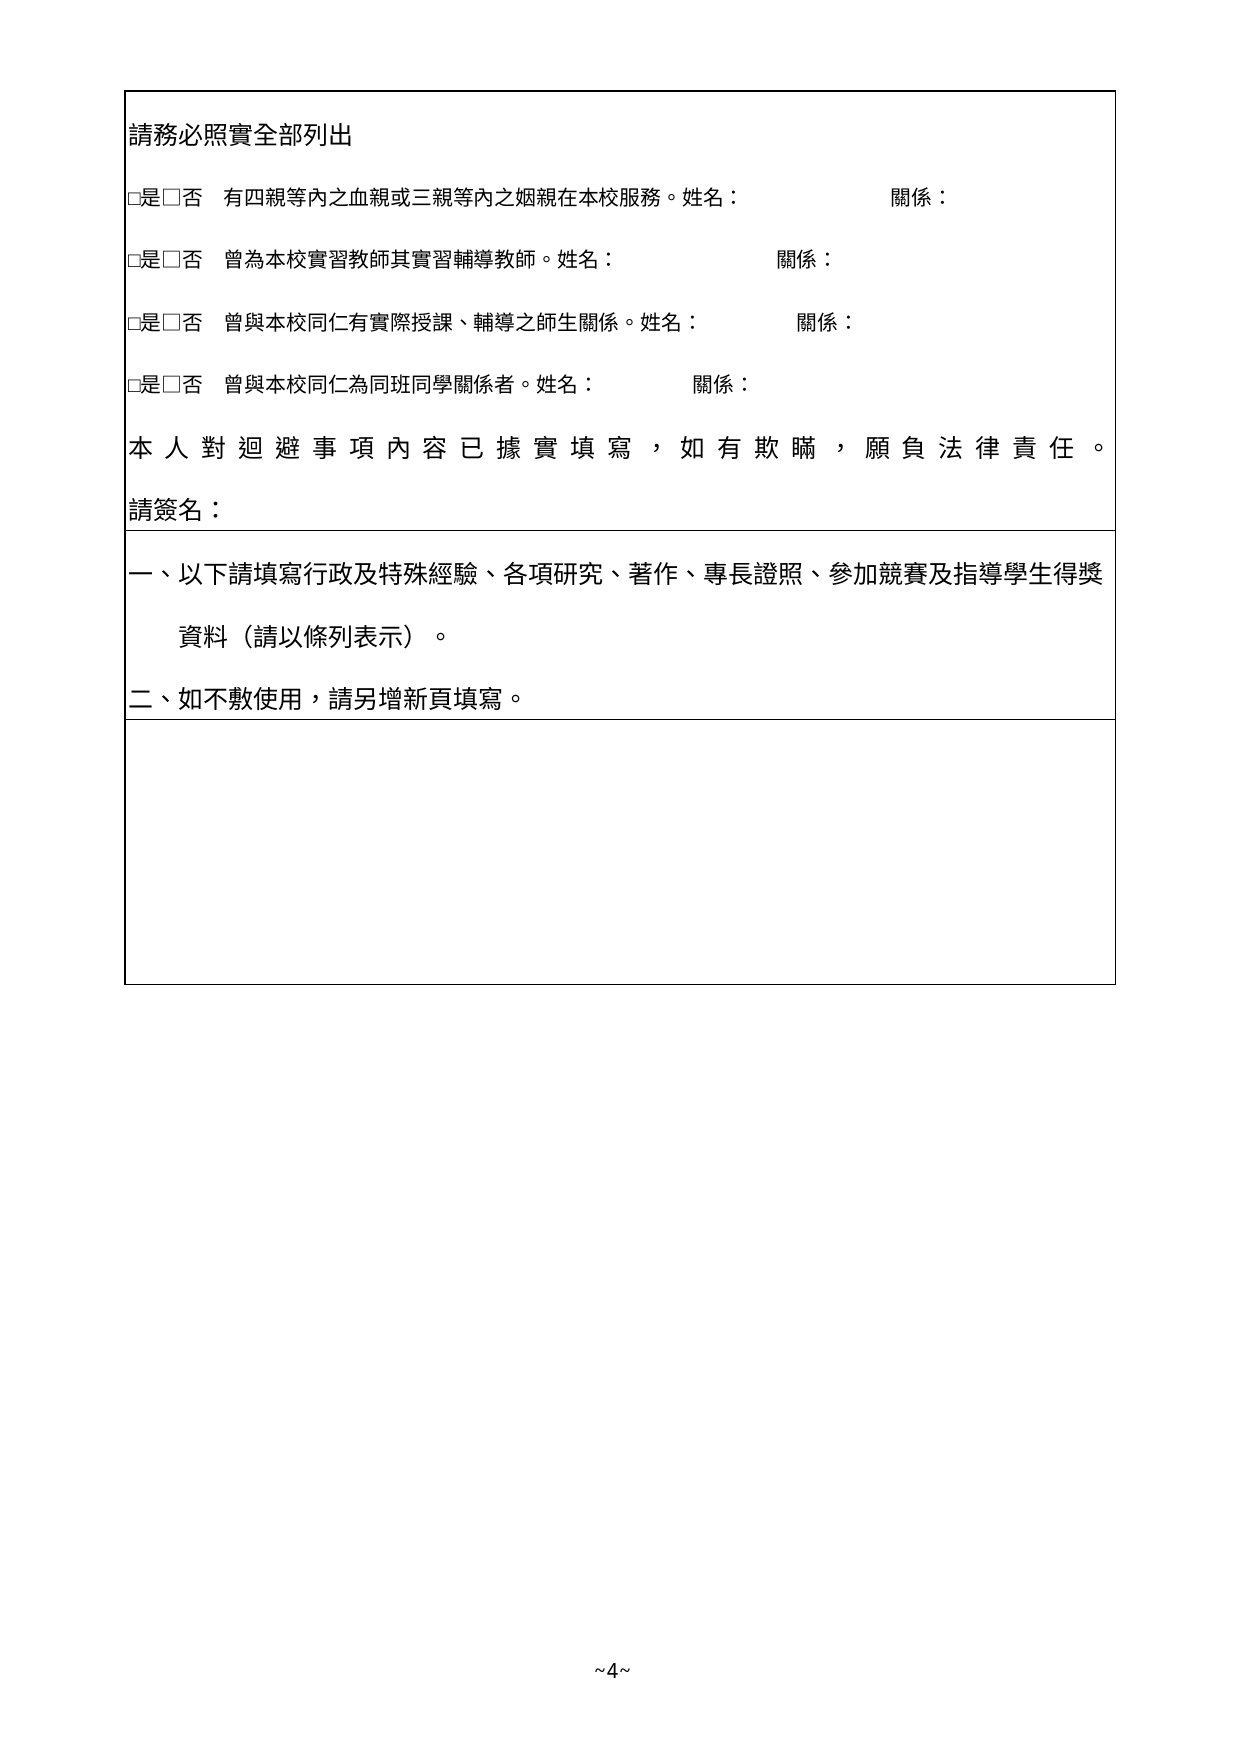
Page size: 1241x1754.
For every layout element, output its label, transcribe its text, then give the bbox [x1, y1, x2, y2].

table_cell [126, 720, 1115, 983]
table_cell 一、以下請填寫行政及特殊經驗、各項研究、著作、專長證照、參加競賽及指導學生得獎資料（請以條列表示）。 二、如不敷使用，請另增新頁填寫。 [126, 531, 1115, 718]
table_cell 請務必照實全部列出 □是□否 有四親等內之血親或三親等內之姻親在本校服務。姓名： 關係： □是□否 曾為本校實習教師其實習輔導教師。姓名： 關係： □是□否 曾與本校同仁有實際授課、輔導之師生關係。姓名： 關係： □是□否 曾與本校同仁為同班同學關係者。姓名： 關係： 本人對迴避事項內容已據實填寫，如有欺瞞，願負法律責任。 請簽名： [126, 92, 1115, 529]
